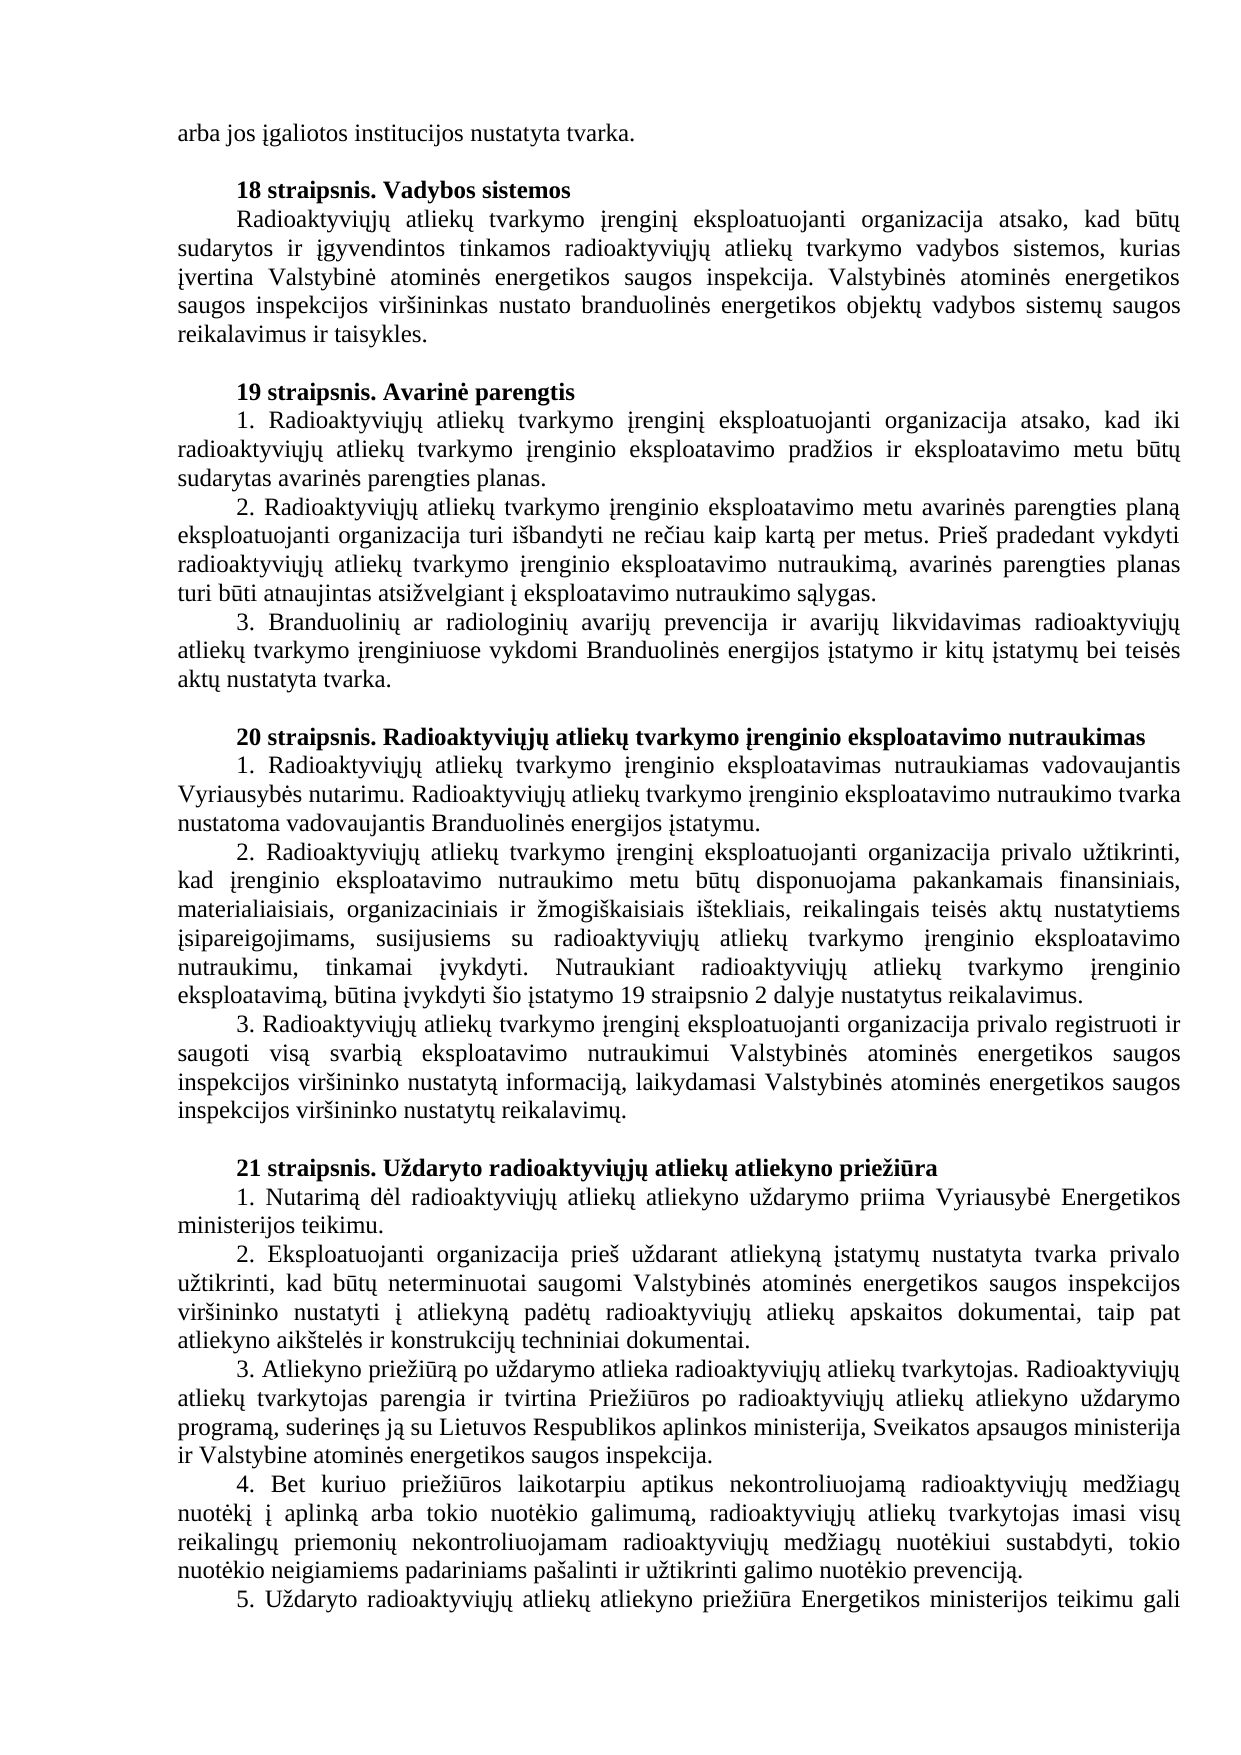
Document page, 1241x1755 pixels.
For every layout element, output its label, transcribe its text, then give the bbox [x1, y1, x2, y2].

text 21 straipsnis. Uždaryto radioaktyviųjų atliekų atliekyno priežiūra [177, 1153, 1181, 1182]
text 2. Eksploatuojanti organizacija prieš uždarant atliekyną įstatymų nustatyta tvarka privalo užtikrinti, kad būtų neterminuotai saugomi Valstybinės atominės energetikos saugos inspekcijos viršininko nustatyti į atliekyną padėtų radioaktyviųjų atliekų apskaitos dokumentai, taip pat atliekyno aikštelės ir konstrukcijų techniniai dokumentai. [177, 1239, 1181, 1354]
text 18 straipsnis. Vadybos sistemos [177, 176, 1181, 204]
text 1. Radioaktyviųjų atliekų tvarkymo įrenginį eksploatuojanti organizacija atsako, kad iki radioaktyviųjų atliekų tvarkymo įrenginio eksploatavimo pradžios ir eksploatavimo metu būtų sudarytas avarinės parengties planas. [177, 406, 1181, 492]
text 19 straipsnis. Avarinė parengtis [177, 377, 1181, 406]
text 3. Branduolinių ar radiologinių avarijų prevencija ir avarijų likvidavimas radioaktyviųjų atliekų tvarkymo įrenginiuose vykdomi Branduolinės energijos įstatymo ir kitų įstatymų bei teisės aktų nustatyta tvarka. [177, 607, 1181, 693]
text 3. Atliekyno priežiūrą po uždarymo atlieka radioaktyviųjų atliekų tvarkytojas. Radioaktyviųjų atliekų tvarkytojas parengia ir tvirtina Priežiūros po radioaktyviųjų atliekų atliekyno uždarymo programą, suderinęs ją su Lietuvos Respublikos aplinkos ministerija, Sveikatos apsaugos ministerija ir Valstybine atominės energetikos saugos inspekcija. [177, 1354, 1181, 1469]
text 20 straipsnis. Radioaktyviųjų atliekų tvarkymo įrenginio eksploatavimo nutraukimas [236, 722, 1181, 751]
text 5. Uždaryto radioaktyviųjų atliekų atliekyno priežiūra Energetikos ministerijos teikimu gali [177, 1584, 1181, 1613]
text 3. Radioaktyviųjų atliekų tvarkymo įrenginį eksploatuojanti organizacija privalo registruoti ir saugoti visą svarbią eksploatavimo nutraukimui Valstybinės atominės energetikos saugos inspekcijos viršininko nustatytą informaciją, laikydamasi Valstybinės atominės energetikos saugos inspekcijos viršininko nustatytų reikalavimų. [177, 1009, 1181, 1124]
text 1. Radioaktyviųjų atliekų tvarkymo įrenginio eksploatavimas nutraukiamas vadovaujantis Vyriausybės nutarimu. Radioaktyviųjų atliekų tvarkymo įrenginio eksploatavimo nutraukimo tvarka nustatoma vadovaujantis Branduolinės energijos įstatymu. [177, 751, 1181, 837]
text arba jos įgaliotos institucijos nustatyta tvarka. [177, 118, 1181, 147]
text 2. Radioaktyviųjų atliekų tvarkymo įrenginio eksploatavimo metu avarinės parengties planą eksploatuojanti organizacija turi išbandyti ne rečiau kaip kartą per metus. Prieš pradedant vykdyti radioaktyviųjų atliekų tvarkymo įrenginio eksploatavimo nutraukimą, avarinės parengties planas turi būti atnaujintas atsižvelgiant į eksploatavimo nutraukimo sąlygas. [177, 492, 1181, 607]
text 4. Bet kuriuo priežiūros laikotarpiu aptikus nekontroliuojamą radioaktyviųjų medžiagų nuotėkį į aplinką arba tokio nuotėkio galimumą, radioaktyviųjų atliekų tvarkytojas imasi visų reikalingų priemonių nekontroliuojamam radioaktyviųjų medžiagų nuotėkiui sustabdyti, tokio nuotėkio neigiamiems padariniams pašalinti ir užtikrinti galimo nuotėkio prevenciją. [177, 1469, 1181, 1584]
text 1. Nutarimą dėl radioaktyviųjų atliekų atliekyno uždarymo priima Vyriausybė Energetikos ministerijos teikimu. [177, 1182, 1181, 1239]
text Radioaktyviųjų atliekų tvarkymo įrenginį eksploatuojanti organizacija atsako, kad būtų sudarytos ir įgyvendintos tinkamos radioaktyviųjų atliekų tvarkymo vadybos sistemos, kurias įvertina Valstybinė atominės energetikos saugos inspekcija. Valstybinės atominės energetikos saugos inspekcijos viršininkas nustato branduolinės energetikos objektų vadybos sistemų saugos reikalavimus ir taisykles. [177, 204, 1181, 348]
text 2. Radioaktyviųjų atliekų tvarkymo įrenginį eksploatuojanti organizacija privalo užtikrinti, kad įrenginio eksploatavimo nutraukimo metu būtų disponuojama pakankamais finansiniais, materialiaisiais, organizaciniais ir žmogiškaisiais ištekliais, reikalingais teisės aktų nustatytiems įsipareigojimams, susijusiems su radioaktyviųjų atliekų tvarkymo įrenginio eksploatavimo nutraukimu, tinkamai įvykdyti. Nutraukiant radioaktyviųjų atliekų tvarkymo įrenginio eksploatavimą, būtina įvykdyti šio įstatymo 19 straipsnio 2 dalyje nustatytus reikalavimus. [177, 837, 1181, 1009]
